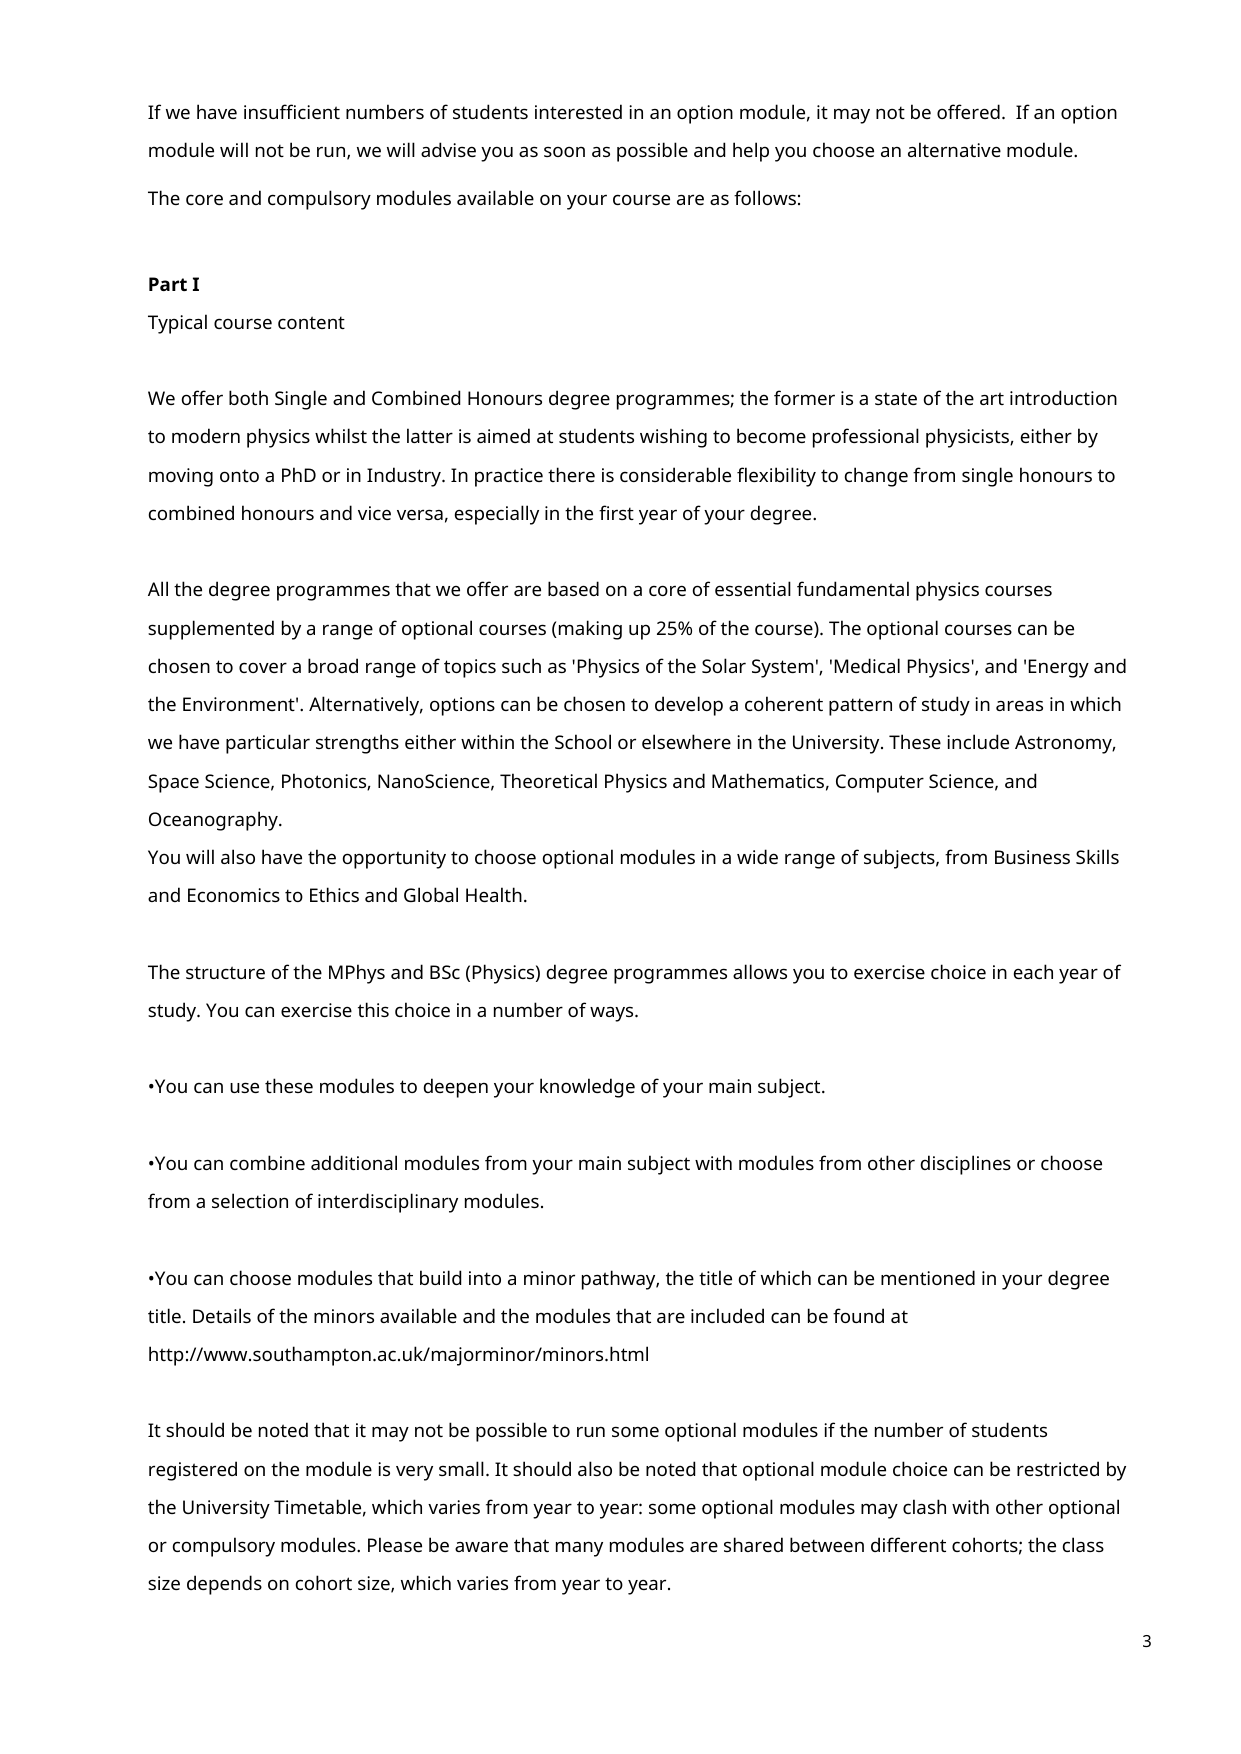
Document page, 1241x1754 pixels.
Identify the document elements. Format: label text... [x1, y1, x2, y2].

text The core and compulsory modules available on your course are as follows: [148, 185, 1152, 211]
text If we have insufficient numbers of students interested in an option module, it may not be offered. If an option module will not be run, we will advise you as soon as possible and help you choose an alternative module. [148, 99, 1152, 163]
table_header Part I Typical course content We offer both Single and Combined Honours degree programmes; the former is a state of the art introduction to modern physics whilst the latter is aimed at students wishing to become professional physicists, either by moving onto a PhD or in Industry. In practice there is considerable flexibility to change from single honours to combined honours and vice versa, especially in the first year of your degree. All the degree programmes that we offer are based on a core of essential fundamental physics courses supplemented by a range of optional courses (making up 25% of the course). The optional courses can be chosen to cover a broad range of topics such as 'Physics of the Solar System', 'Medical Physics', and 'Energy and the Environment'. Alternatively, options can be chosen to develop a coherent pattern of study in areas in which we have particular strengths either within the School or elsewhere in the University. These include Astronomy, Space Science, Photonics, NanoScience, Theoretical Physics and Mathematics, Computer Science, and Oceanography. You will also have the opportunity to choose optional modules in a wide range of subjects, from Business Skills and Economics to Ethics and Global Health. The structure of the MPhys and BSc (Physics) degree programmes allows you to exercise choice in each year of study. You can exercise this choice in a number of ways. •You can use these modules to deepen your knowledge of your main subject. •You can combine additional modules from your main subject with modules from other disciplines or choose from a selection of interdisciplinary modules. •You can choose modules that build into a minor pathway, the title of which can be mentioned in your degree title. Details of the minors available and the modules that are included can be found at http://www.southampton.ac.uk/majorminor/minors.html It should be noted that it may not be possible to run some optional modules if the number of students registered on the module is very small. It should also be noted that optional module choice can be restricted by the University Timetable, which varies from year to year: some optional modules may clash with other optional or compulsory modules. Please be aware that many modules are shared between different cohorts; the class size depends on cohort size, which varies from year to year. [136, 233, 1152, 1596]
